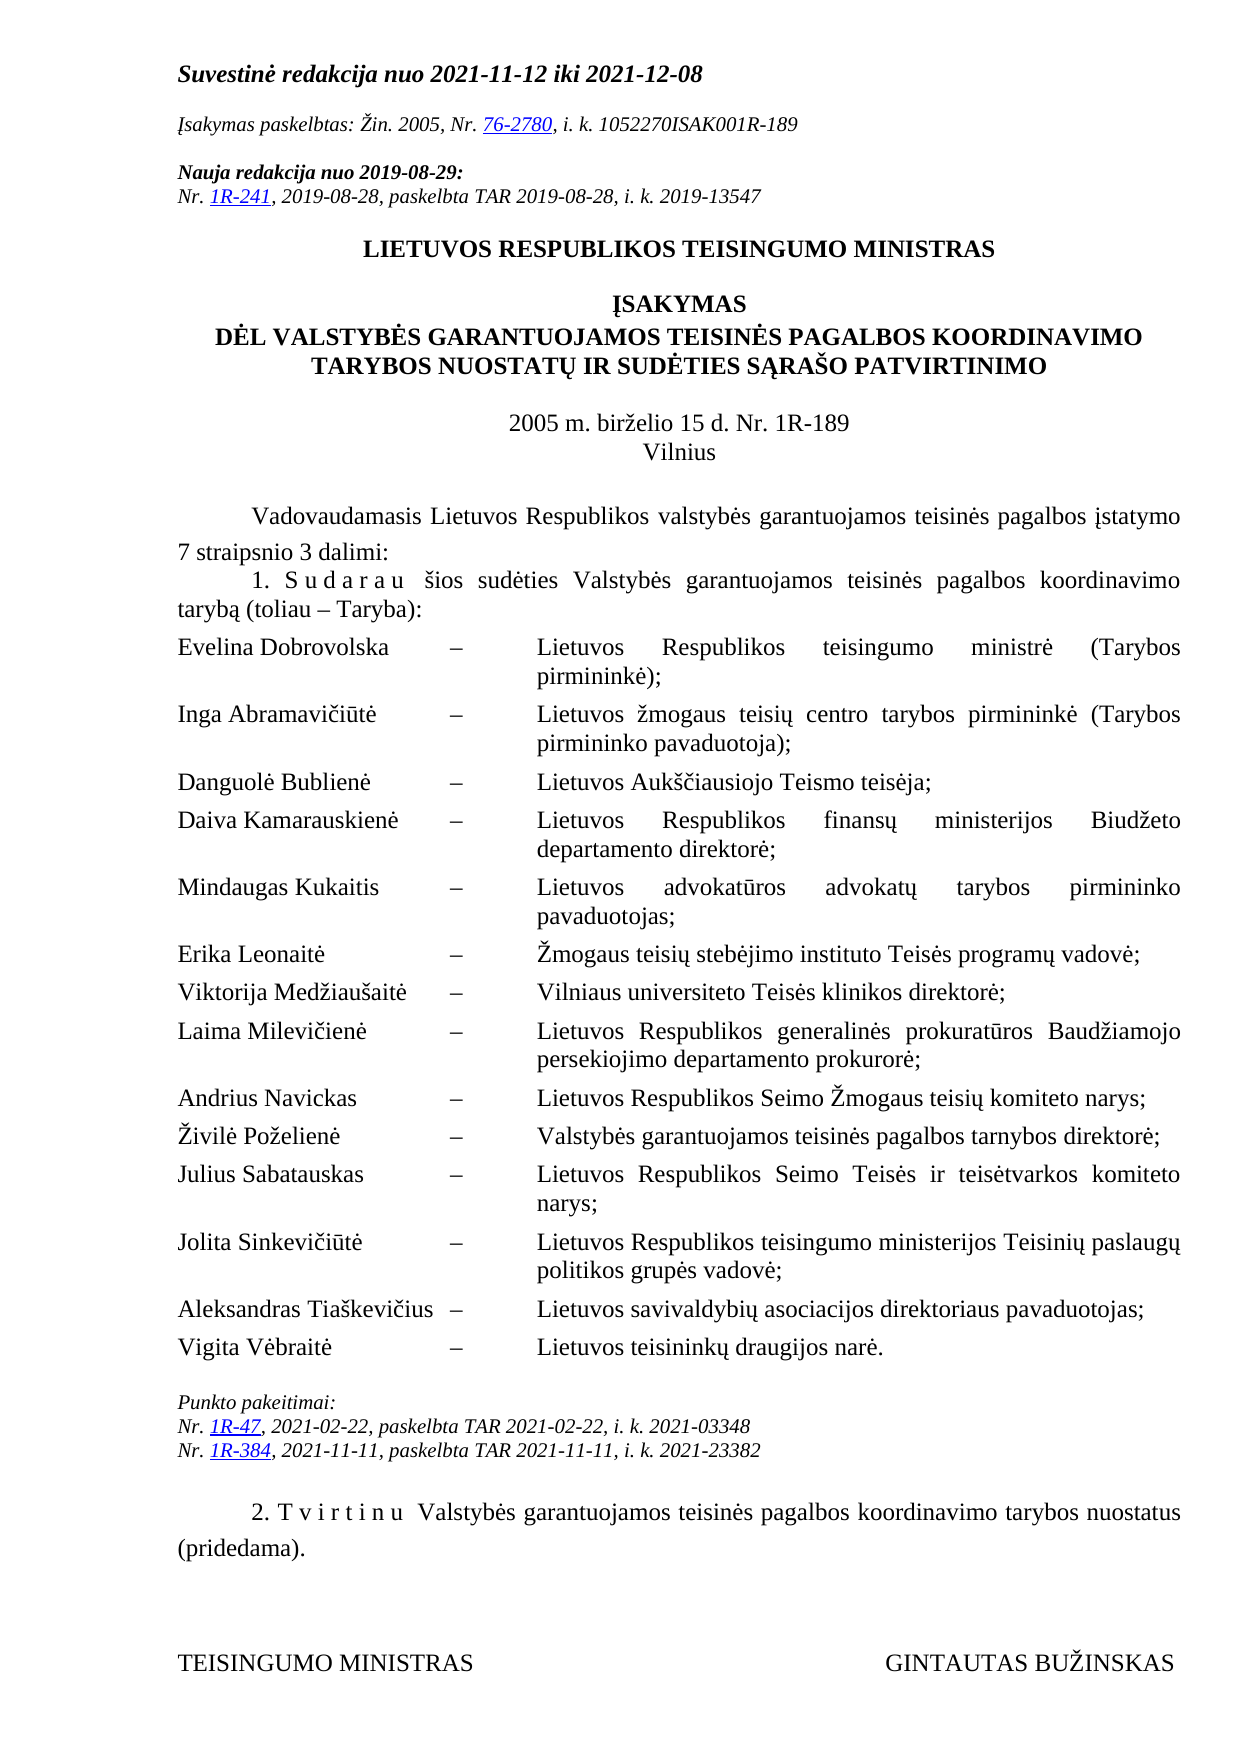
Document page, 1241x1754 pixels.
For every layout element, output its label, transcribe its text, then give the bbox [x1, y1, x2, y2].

table_cell – [450, 1073, 537, 1112]
table_cell – [450, 1323, 537, 1361]
text Nauja redakcija nuo 2019-08-29: [177, 160, 1181, 184]
table_cell Vilniaus universiteto Teisės klinikos direktorė; [537, 968, 1181, 1006]
table_cell Valstybės garantuojamos teisinės pagalbos tarnybos direktorė; [537, 1112, 1181, 1150]
text 2. Tvirtinu Valstybės garantuojamos teisinės pagalbos koordinavimo tarybos nuostatus (pridedama). [177, 1491, 1181, 1561]
table_cell Daiva Kamarauskienė [177, 795, 450, 862]
table_cell Lietuvos Respublikos Seimo Teisės ir teisėtvarkos komiteto narys; [537, 1150, 1181, 1217]
table_cell Lietuvos Respublikos generalinės prokuratūros Baudžiamojo persekiojimo departamento prokurorė; [537, 1006, 1181, 1073]
table_cell Julius Sabatauskas [177, 1150, 450, 1217]
table_header Lietuvos Respublikos teisingumo ministrė (Tarybos pirmininkė); [537, 623, 1181, 690]
table_cell Lietuvos Respublikos teisingumo ministerijos Teisinių paslaugų politikos grupės vadovė; [537, 1217, 1181, 1284]
text Įsakymas paskelbtas: Žin. 2005, Nr. 76-2780, i. k. 1052270ISAK001R-189 [177, 112, 1181, 136]
table_cell Inga Abramavičiūtė [177, 690, 450, 757]
text ĮSAKYMAS [177, 289, 1181, 318]
text TEISINGUMO MINISTRAS GINTAUTAS BUŽINSKAS [177, 1648, 1181, 1676]
table_cell Danguolė Bublienė [177, 757, 450, 795]
table_header Evelina Dobrovolska [177, 623, 450, 690]
table_header – [450, 623, 537, 690]
table_cell Lietuvos savivaldybių asociacijos direktoriaus pavaduotojas; [537, 1284, 1181, 1322]
table_cell – [450, 1217, 537, 1284]
table_cell Lietuvos teisininkų draugijos narė. [537, 1323, 1181, 1361]
table_cell Žmogaus teisių stebėjimo instituto Teisės programų vadovė; [537, 930, 1181, 968]
table_cell Mindaugas Kukaitis [177, 863, 450, 929]
table_cell – [450, 757, 537, 795]
text Nr. 1R-384, 2021-11-11, paskelbta TAR 2021-11-11, i. k. 2021-23382 [177, 1438, 1181, 1462]
table_cell Lietuvos advokatūros advokatų tarybos pirmininko pavaduotojas; [537, 863, 1181, 929]
table_cell Viktorija Medžiaušaitė [177, 968, 450, 1006]
table_cell – [450, 1284, 537, 1322]
table_cell Živilė Poželienė [177, 1112, 450, 1150]
text Vadovaudamasis Lietuvos Respublikos valstybės garantuojamos teisinės pagalbos įstatymo 7 straipsnio 3 dalimi: [177, 494, 1181, 565]
table_cell – [450, 795, 537, 862]
text Suvestinė redakcija nuo 2021-11-12 iki 2021-12-08 [177, 59, 1181, 88]
text Nr. 1R-47, 2021-02-22, paskelbta TAR 2021-02-22, i. k. 2021-03348 [177, 1414, 1181, 1438]
text Nr. 1R-241, 2019-08-28, paskelbta TAR 2019-08-28, i. k. 2019-13547 [177, 184, 1181, 208]
table_cell Lietuvos Respublikos finansų ministerijos Biudžeto departamento direktorė; [537, 795, 1181, 862]
text 2005 m. birželio 15 d. Nr. 1R-189 [177, 408, 1181, 437]
table_cell – [450, 1006, 537, 1073]
table_cell – [450, 1150, 537, 1217]
table_cell Andrius Navickas [177, 1073, 450, 1112]
table_cell Lietuvos Respublikos Seimo Žmogaus teisių komiteto narys; [537, 1073, 1181, 1112]
text 1. Sudarau šios sudėties Valstybės garantuojamos teisinės pagalbos koordinavimo tarybą (toliau – Taryba): [177, 565, 1181, 623]
table_cell Vigita Vėbraitė [177, 1323, 450, 1361]
table_cell – [450, 1112, 537, 1150]
table_cell – [450, 930, 537, 968]
table_cell – [450, 690, 537, 757]
table_cell Aleksandras Tiaškevičius [177, 1284, 450, 1322]
table_cell Lietuvos žmogaus teisių centro tarybos pirmininkė (Tarybos pirmininko pavaduotoja); [537, 690, 1181, 757]
table_cell Lietuvos Aukščiausiojo Teismo teisėja; [537, 757, 1181, 795]
table_cell Laima Milevičienė [177, 1006, 450, 1073]
table_cell – [450, 863, 537, 929]
text Punkto pakeitimai: [177, 1389, 1181, 1414]
table_cell Jolita Sinkevičiūtė [177, 1217, 450, 1284]
table_cell Erika Leonaitė [177, 930, 450, 968]
text DĖL VALSTYBĖS GARANTUOJAMOS TEISINĖS PAGALBOS KOORDINAVIMO TARYBOS NUOSTATŲ IR SUDĖTIES SĄRAŠO PATVIRTINIMO [177, 322, 1181, 379]
table_cell – [450, 968, 537, 1006]
text LIETUVOS RESPUBLIKOS TEISINGUMO MINISTRAS [177, 234, 1181, 263]
text Vilnius [177, 437, 1181, 466]
